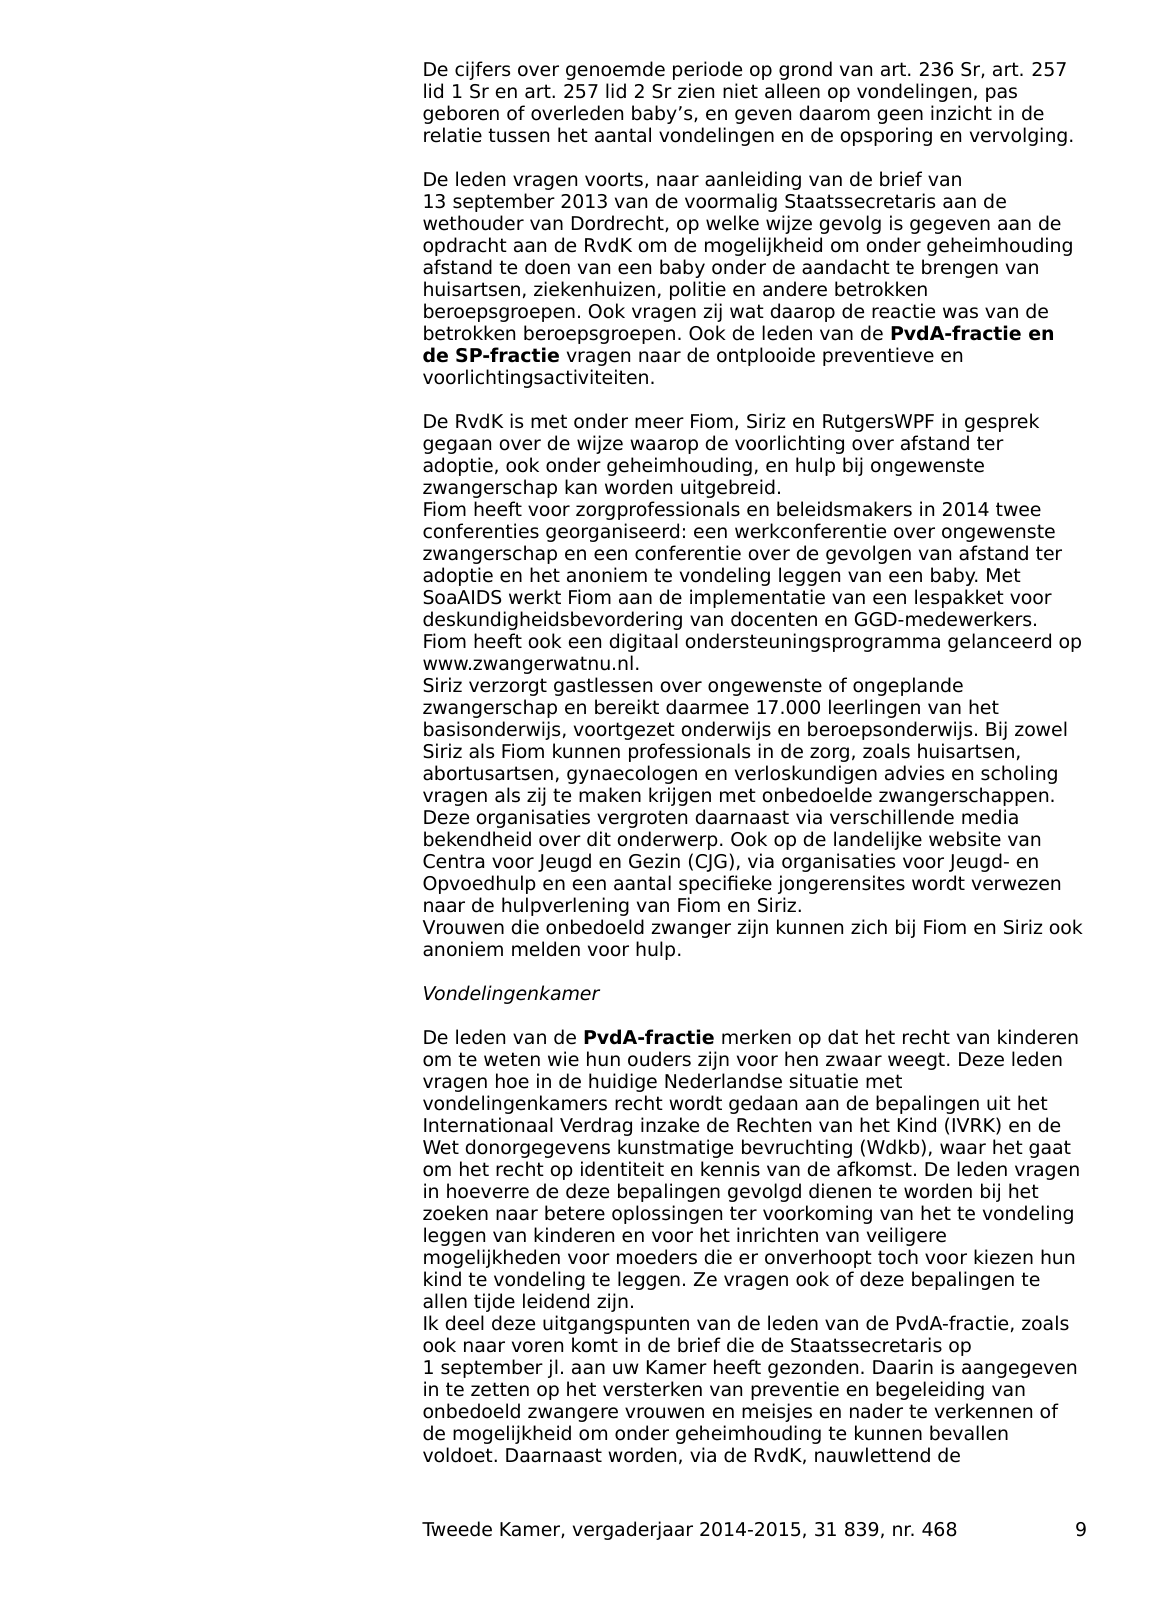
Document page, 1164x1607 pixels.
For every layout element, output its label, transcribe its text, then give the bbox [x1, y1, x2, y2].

text De leden vragen voorts, naar aanleiding van de brief van 13 september 2013 van de voormalig Staatssecretaris aan de wethouder van Dordrecht, op welke wijze gevolg is gegeven aan de opdracht aan de RvdK om de mogelijkheid om onder geheimhouding afstand te doen van een baby onder de aandacht te brengen van huisartsen, ziekenhuizen, politie en andere betrokken beroepsgroepen. Ook vragen zij wat daarop de reactie was van de betrokken beroepsgroepen. Ook de leden van de PvdA-fractie en de SP-fractie vragen naar de ontplooide preventieve en voorlichtingsactiviteiten. [422, 169, 1087, 389]
text De RvdK is met onder meer Fiom, Siriz en RutgersWPF in gesprek gegaan over de wijze waarop de voorlichting over afstand ter adoptie, ook onder geheimhouding, en hulp bij ongewenste zwangerschap kan worden uitgebreid. [422, 411, 1087, 499]
text Fiom heeft voor zorgprofessionals en beleidsmakers in 2014 twee conferenties georganiseerd: een werkconferentie over ongewenste zwangerschap en een conferentie over de gevolgen van afstand ter adoptie en het anoniem te vondeling leggen van een baby. Met SoaAIDS werkt Fiom aan de implementatie van een lespakket voor deskundigheidsbevordering van docenten en GGD-medewerkers. Fiom heeft ook een digitaal ondersteuningsprogramma gelanceerd op www.zwangerwatnu.nl. [422, 499, 1087, 675]
text Vrouwen die onbedoeld zwanger zijn kunnen zich bij Fiom en Siriz ook anoniem melden voor hulp. [422, 917, 1087, 961]
text De leden van de PvdA-fractie merken op dat het recht van kinderen om te weten wie hun ouders zijn voor hen zwaar weegt. Deze leden vragen hoe in de huidige Nederlandse situatie met vondelingenkamers recht wordt gedaan aan de bepalingen uit het Internationaal Verdrag inzake de Rechten van het Kind (IVRK) en de Wet donorgegevens kunstmatige bevruchting (Wdkb), waar het gaat om het recht op identiteit en kennis van de afkomst. De leden vragen in hoeverre de deze bepalingen gevolgd dienen te worden bij het zoeken naar betere oplossingen ter voorkoming van het te vondeling leggen van kinderen en voor het inrichten van veiligere mogelijkheden voor moeders die er onverhoopt toch voor kiezen hun kind te vondeling te leggen. Ze vragen ook of deze bepalingen te allen tijde leidend zijn. [422, 1027, 1087, 1313]
subtitle Vondelingenkamer [422, 983, 1087, 1005]
text Siriz verzorgt gastlessen over ongewenste of ongeplande zwangerschap en bereikt daarmee 17.000 leerlingen van het basisonderwijs, voortgezet onderwijs en beroepsonderwijs. Bij zowel Siriz als Fiom kunnen professionals in de zorg, zoals huisartsen, abortusartsen, gynaecologen en verloskundigen advies en scholing vragen als zij te maken krijgen met onbedoelde zwangerschappen. [422, 675, 1087, 807]
text Ik deel deze uitgangspunten van de leden van de PvdA-fractie, zoals ook naar voren komt in de brief die de Staatssecretaris op 1 september jl. aan uw Kamer heeft gezonden. Daarin is aangegeven in te zetten op het versterken van preventie en begeleiding van onbedoeld zwangere vrouwen en meisjes en nader te verkennen of de mogelijkheid om onder geheimhouding te kunnen bevallen voldoet. Daarnaast worden, via de RvdK, nauwlettend de [422, 1313, 1087, 1467]
text De cijfers over genoemde periode op grond van art. 236 Sr, art. 257 lid 1 Sr en art. 257 lid 2 Sr zien niet alleen op vondelingen, pas geboren of overleden baby’s, en geven daarom geen inzicht in de relatie tussen het aantal vondelingen en de opsporing en vervolging. [422, 59, 1087, 147]
text Deze organisaties vergroten daarnaast via verschillende media bekendheid over dit onderwerp. Ook op de landelijke website van Centra voor Jeugd en Gezin (CJG), via organisaties voor Jeugd- en Opvoedhulp en een aantal specifieke jongerensites wordt verwezen naar de hulpverlening van Fiom en Siriz. [422, 807, 1087, 917]
